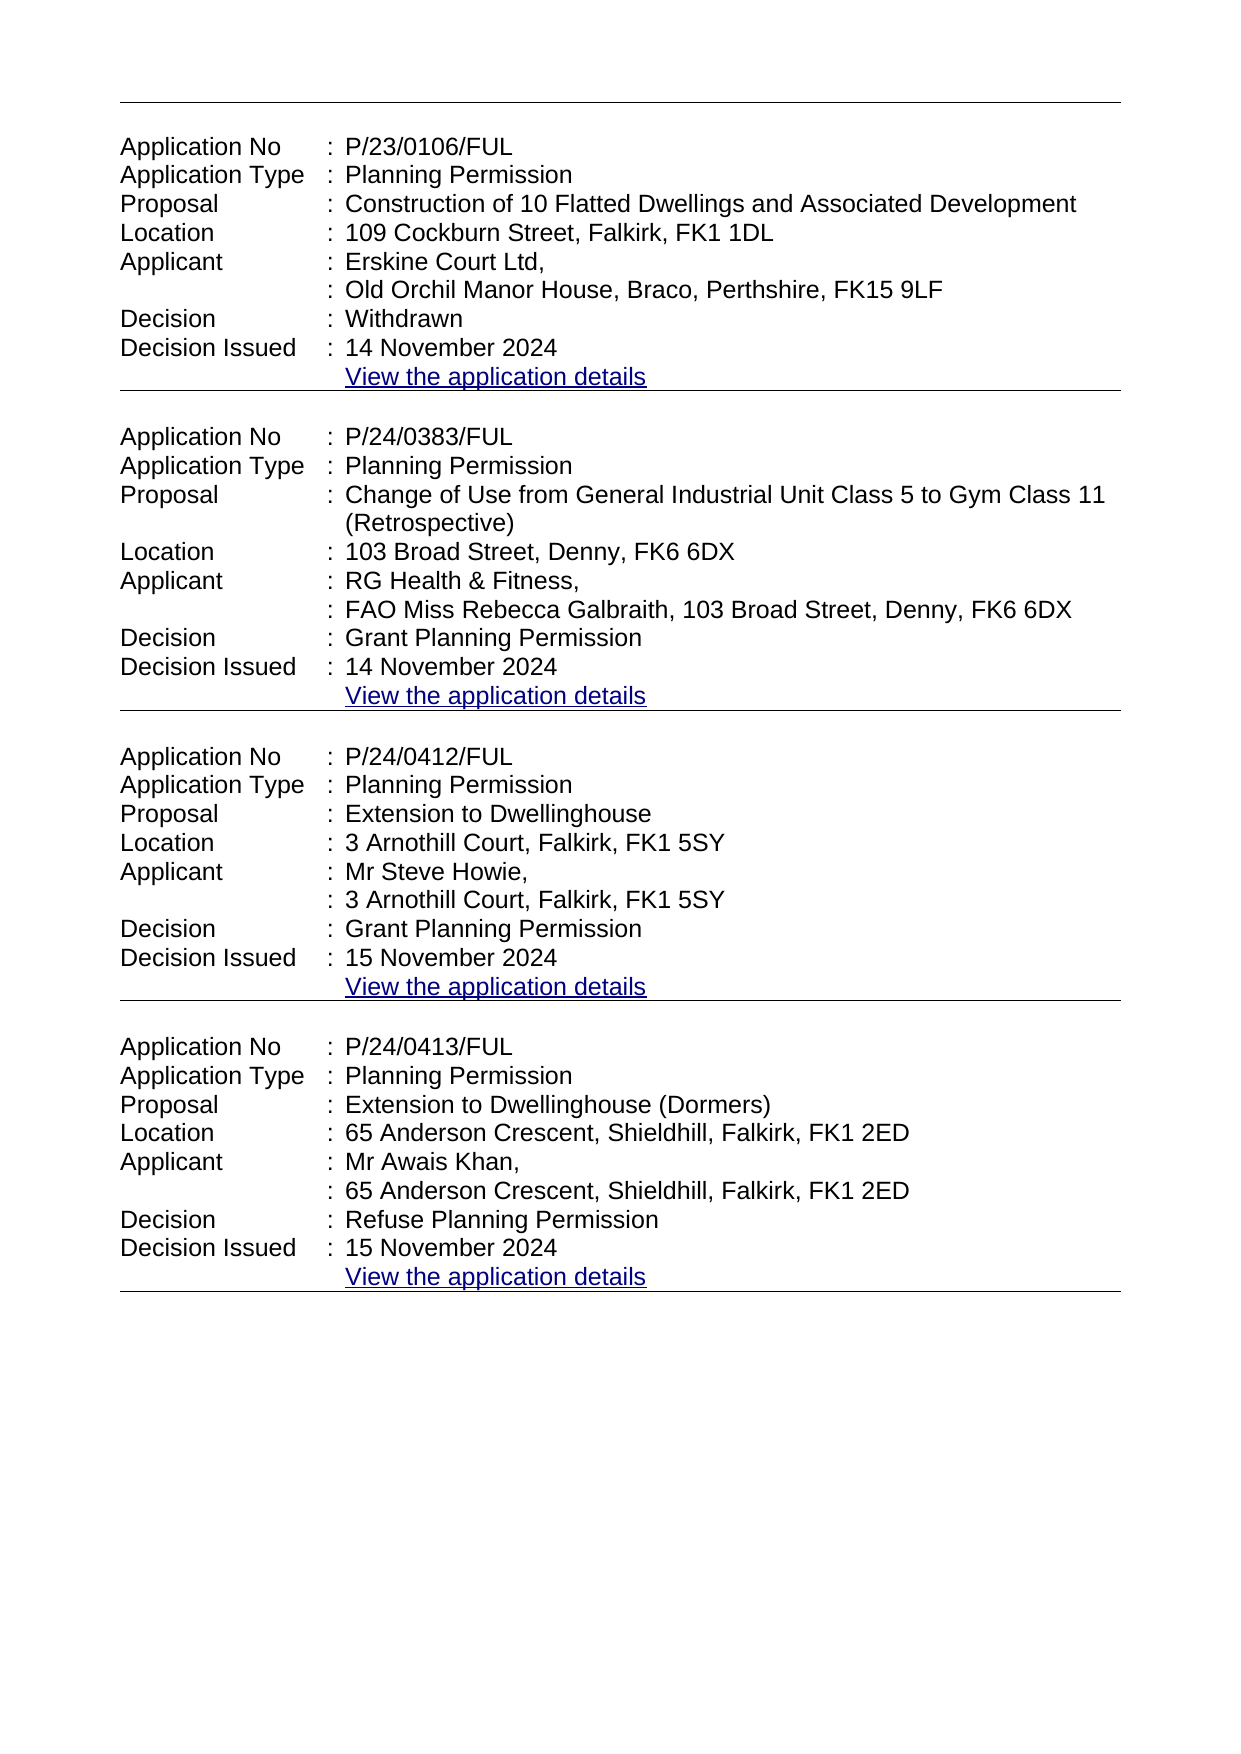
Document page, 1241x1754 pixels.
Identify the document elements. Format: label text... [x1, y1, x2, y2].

text Location : 65 Anderson Crescent, Shieldhill, Falkirk, FK1 2ED [120, 1118, 1121, 1147]
text Application No : P/24/0412/FUL [120, 741, 1121, 770]
text Applicant : RG Health & Fitness, [120, 566, 1121, 594]
text Proposal : Change of Use from General Industrial Unit Class 5 to Gym Class 11 [120, 479, 1121, 508]
text Applicant : Mr Awais Khan, [120, 1147, 1121, 1176]
text : 3 Arnothill Court, Falkirk, FK1 5SY [120, 885, 1121, 914]
text Decision Issued : 15 November 2024 [120, 1233, 1121, 1262]
text Decision Issued : 14 November 2024 [120, 333, 1121, 361]
text Decision Issued : 15 November 2024 [120, 943, 1121, 971]
text (Retrospective) [120, 508, 1121, 537]
text Decision : Grant Planning Permission [120, 914, 1121, 943]
text Location : 103 Broad Street, Denny, FK6 6DX [120, 537, 1121, 566]
text : FAO Miss Rebecca Galbraith, 103 Broad Street, Denny, FK6 6DX [120, 594, 1121, 623]
text Location : 3 Arnothill Court, Falkirk, FK1 5SY [120, 828, 1121, 856]
text Decision : Refuse Planning Permission [120, 1204, 1121, 1233]
text Location : 109 Cockburn Street, Falkirk, FK1 1DL [120, 218, 1121, 246]
text : 65 Anderson Crescent, Shieldhill, Falkirk, FK1 2ED [120, 1176, 1121, 1204]
text Proposal : Extension to Dwellinghouse [120, 799, 1121, 828]
text Decision Issued : 14 November 2024 [120, 652, 1121, 681]
text Application No : P/24/0383/FUL [120, 422, 1121, 451]
text Proposal : Construction of 10 Flatted Dwellings and Associated Development [120, 189, 1121, 218]
text View the application details [120, 1262, 1121, 1291]
text Application Type : Planning Permission [120, 451, 1121, 479]
text Application Type : Planning Permission [120, 770, 1121, 799]
text Application Type : Planning Permission [120, 1061, 1121, 1089]
text Decision : Withdrawn [120, 304, 1121, 333]
text Applicant : Mr Steve Howie, [120, 856, 1121, 885]
text Application No : P/23/0106/FUL [120, 131, 1121, 160]
text Application Type : Planning Permission [120, 160, 1121, 189]
text View the application details [120, 361, 1121, 390]
text : Old Orchil Manor House, Braco, Perthshire, FK15 9LF [120, 275, 1121, 304]
text Application No : P/24/0413/FUL [120, 1032, 1121, 1061]
text Proposal : Extension to Dwellinghouse (Dormers) [120, 1089, 1121, 1118]
text View the application details [120, 971, 1121, 1000]
text View the application details [120, 681, 1121, 709]
text Applicant : Erskine Court Ltd, [120, 246, 1121, 275]
text Decision : Grant Planning Permission [120, 623, 1121, 652]
